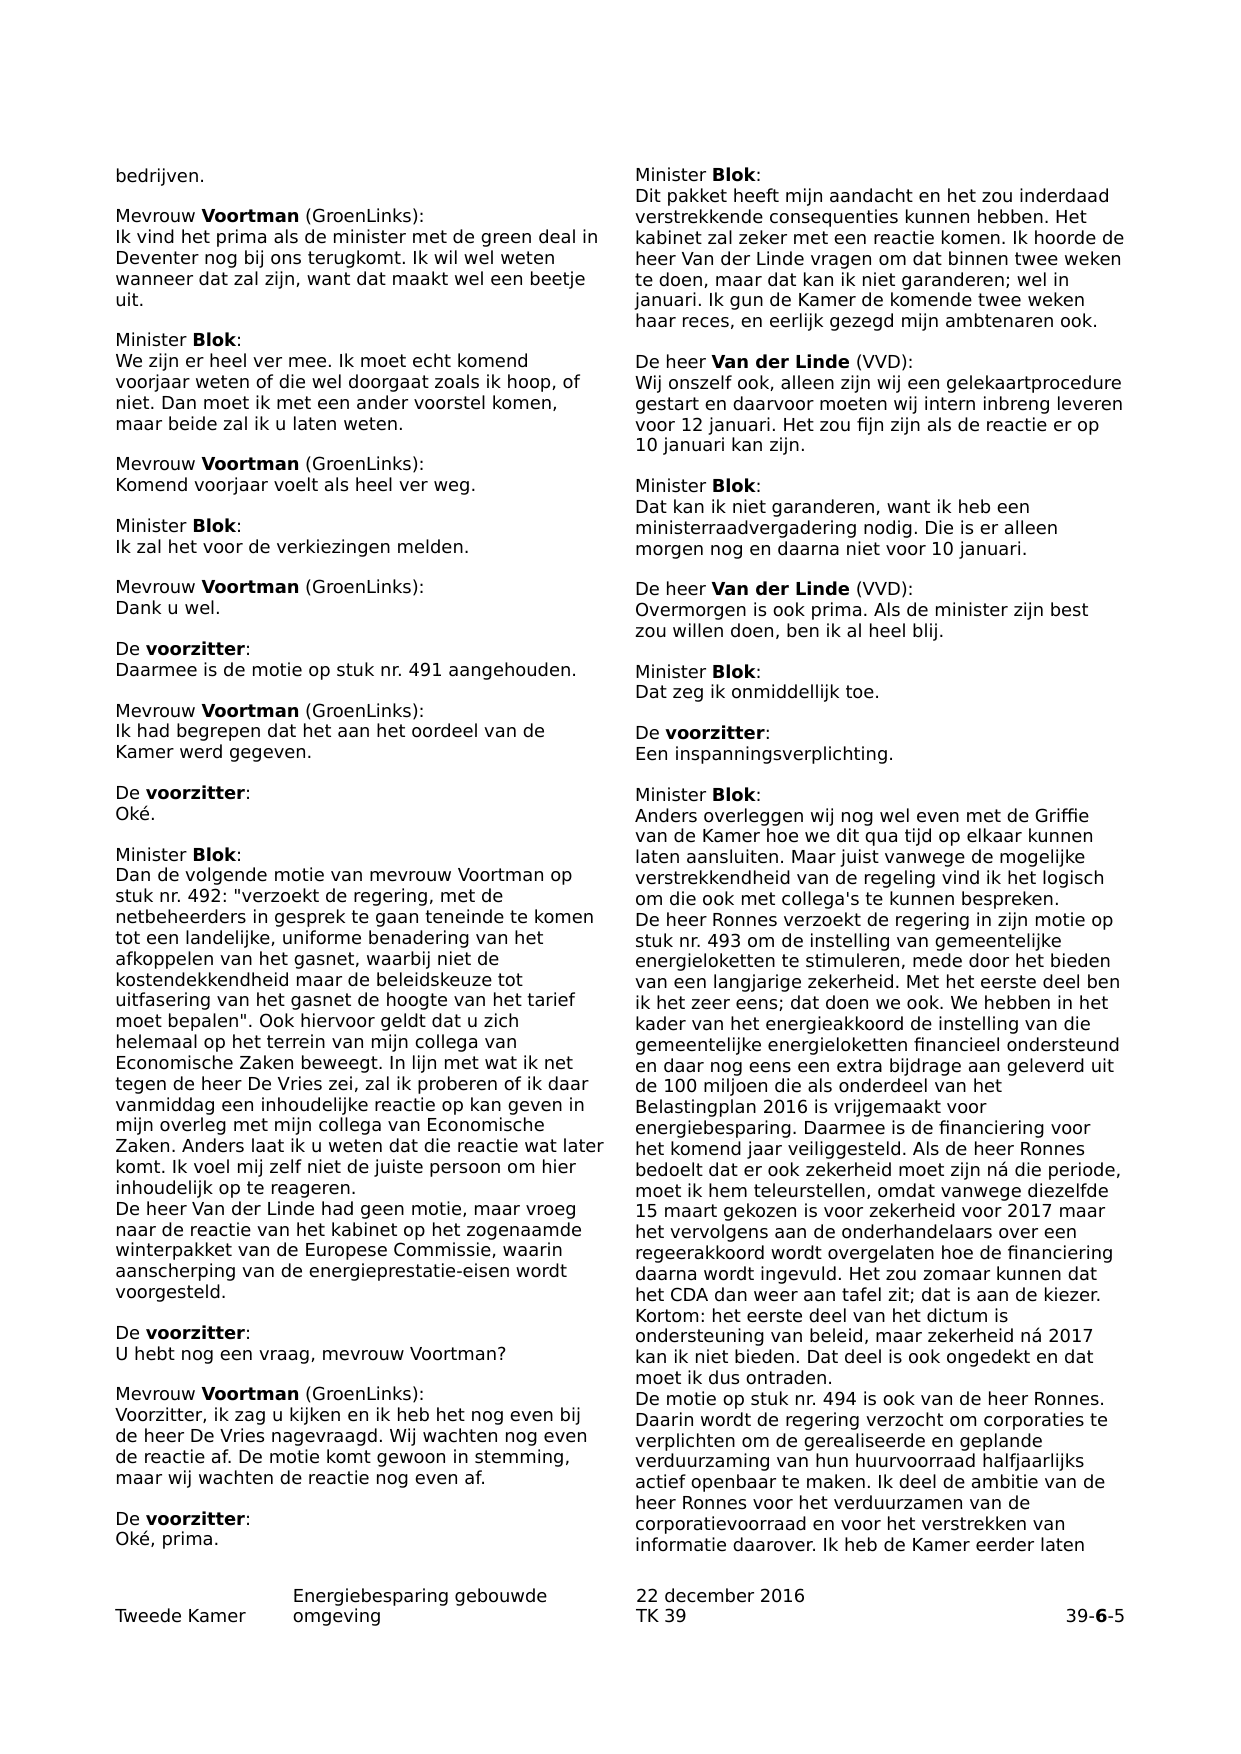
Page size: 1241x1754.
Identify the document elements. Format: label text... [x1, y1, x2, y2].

text Minister Blok: [115, 844, 605, 865]
text Overmorgen is ook prima. Als de minister zijn best zou willen doen, ben ik al heel blij. [635, 600, 1125, 642]
text Minister Blok: [635, 165, 1125, 186]
text Ik zal het voor de verkiezingen melden. [115, 537, 605, 557]
text De motie op stuk nr. 494 is ook van de heer Ronnes. Daarin wordt de regering verzocht om corporaties te verplichten om de gerealiseerde en geplande verduurzaming van hun huurvoorraad halfjaarlijks actief openbaar te maken. Ik deel de ambitie van de heer Ronnes voor het verduurzamen van de corporatievoorraad en voor het verstrekken van informatie daarover. Ik heb de Kamer eerder laten [635, 1389, 1125, 1555]
text De voorzitter: [115, 1508, 605, 1529]
text bedrijven. [115, 165, 605, 186]
text Mevrouw Voortman (GroenLinks): [115, 1384, 605, 1405]
text Dank u wel. [115, 598, 605, 619]
text Oké, prima. [115, 1529, 605, 1550]
text De voorzitter: [635, 723, 1125, 744]
text Wij onszelf ook, alleen zijn wij een gelekaartprocedure gestart en daarvoor moeten wij intern inbreng leveren voor 12 januari. Het zou fijn zijn als de reactie er op 10 januari kan zijn. [635, 373, 1125, 456]
text Minister Blok: [115, 516, 605, 537]
text Daarmee is de motie op stuk nr. 491 aangehouden. [115, 660, 605, 681]
text Mevrouw Voortman (GroenLinks): [115, 701, 605, 721]
text De heer Van der Linde (VVD): [635, 352, 1125, 373]
text Anders overleggen wij nog wel even met de Griffie van de Kamer hoe we dit qua tijd op elkaar kunnen laten aansluiten. Maar juist vanwege de mogelijke verstrekkendheid van de regeling vind ik het logisch om die ook met collega's te kunnen bespreken. [635, 805, 1125, 909]
text We zijn er heel ver mee. Ik moet echt komend voorjaar weten of die wel doorgaat zoals ik hoop, of niet. Dan moet ik met een ander voorstel komen, maar beide zal ik u laten weten. [115, 351, 605, 434]
text Een inspanningsverplichting. [635, 744, 1125, 765]
text Oké. [115, 804, 605, 824]
text De voorzitter: [115, 1323, 605, 1343]
text Dat kan ik niet garanderen, want ik heb een ministerraadvergadering nodig. Die is er alleen morgen nog en daarna niet voor 10 januari. [635, 497, 1125, 559]
text Minister Blok: [635, 476, 1125, 497]
text Minister Blok: [115, 330, 605, 351]
text De voorzitter: [115, 783, 605, 804]
text Minister Blok: [635, 662, 1125, 682]
text De heer Ronnes verzoekt de regering in zijn motie op stuk nr. 493 om de instelling van gemeentelijke energieloketten te stimuleren, mede door het bieden van een langjarige zekerheid. Met het eerste deel ben ik het zeer eens; dat doen we ook. We hebben in het kader van het energieakkoord de instelling van die gemeentelijke energieloketten financieel ondersteund en daar nog eens een extra bijdrage aan geleverd uit de 100 miljoen die als onderdeel van het Belastingplan 2016 is vrijgemaakt voor energiebesparing. Daarmee is de financiering voor het komend jaar veiliggesteld. Als de heer Ronnes bedoelt dat er ook zekerheid moet zijn ná die periode, moet ik hem teleurstellen, omdat vanwege diezelfde 15 maart gekozen is voor zekerheid voor 2017 maar het vervolgens aan de onderhandelaars over een regeerakkoord wordt overgelaten hoe de financiering daarna wordt ingevuld. Het zou zomaar kunnen dat het CDA dan weer aan tafel zit; dat is aan de kiezer. Kortom: het eerste deel van het dictum is ondersteuning van beleid, maar zekerheid ná 2017 kan ik niet bieden. Dat deel is ook ongedekt en dat moet ik dus ontraden. [635, 909, 1125, 1389]
text Dan de volgende motie van mevrouw Voortman op stuk nr. 492: "verzoekt de regering, met de netbeheerders in gesprek te gaan teneinde te komen tot een landelijke, uniforme benadering van het afkoppelen van het gasnet, waarbij niet de kostendekkendheid maar de beleidskeuze tot uitfasering van het gasnet de hoogte van het tarief moet bepalen". Ook hiervoor geldt dat u zich helemaal op het terrein van mijn collega van Economische Zaken beweegt. In lijn met wat ik net tegen de heer De Vries zei, zal ik proberen of ik daar vanmiddag een inhoudelijke reactie op kan geven in mijn overleg met mijn collega van Economische Zaken. Anders laat ik u weten dat die reactie wat later komt. Ik voel mij zelf niet de juiste persoon om hier inhoudelijk op te reageren. [115, 865, 605, 1198]
text Dat zeg ik onmiddellijk toe. [635, 682, 1125, 703]
text Mevrouw Voortman (GroenLinks): [115, 206, 605, 227]
text Ik had begrepen dat het aan het oordeel van de Kamer werd gegeven. [115, 721, 605, 763]
text De voorzitter: [115, 639, 605, 660]
text Mevrouw Voortman (GroenLinks): [115, 454, 605, 475]
text U hebt nog een vraag, mevrouw Voortman? [115, 1343, 605, 1364]
text Minister Blok: [635, 785, 1125, 805]
text De heer Van der Linde (VVD): [635, 579, 1125, 600]
text Mevrouw Voortman (GroenLinks): [115, 577, 605, 598]
text Komend voorjaar voelt als heel ver weg. [115, 475, 605, 496]
text Ik vind het prima als de minister met de green deal in Deventer nog bij ons terugkomt. Ik wil wel weten wanneer dat zal zijn, want dat maakt wel een beetje uit. [115, 227, 605, 310]
text De heer Van der Linde had geen motie, maar vroeg naar de reactie van het kabinet op het zogenaamde winterpakket van de Europese Commissie, waarin aanscherping van de energieprestatie-eisen wordt voorgesteld. [115, 1198, 605, 1303]
text Voorzitter, ik zag u kijken en ik heb het nog even bij de heer De Vries nagevraagd. Wij wachten nog even de reactie af. De motie komt gewoon in stemming, maar wij wachten de reactie nog even af. [115, 1405, 605, 1488]
text Dit pakket heeft mijn aandacht en het zou inderdaad verstrekkende consequenties kunnen hebben. Het kabinet zal zeker met een reactie komen. Ik hoorde de heer Van der Linde vragen om dat binnen twee weken te doen, maar dat kan ik niet garanderen; wel in januari. Ik gun de Kamer de komende twee weken haar reces, en eerlijk gezegd mijn ambtenaren ook. [635, 186, 1125, 332]
